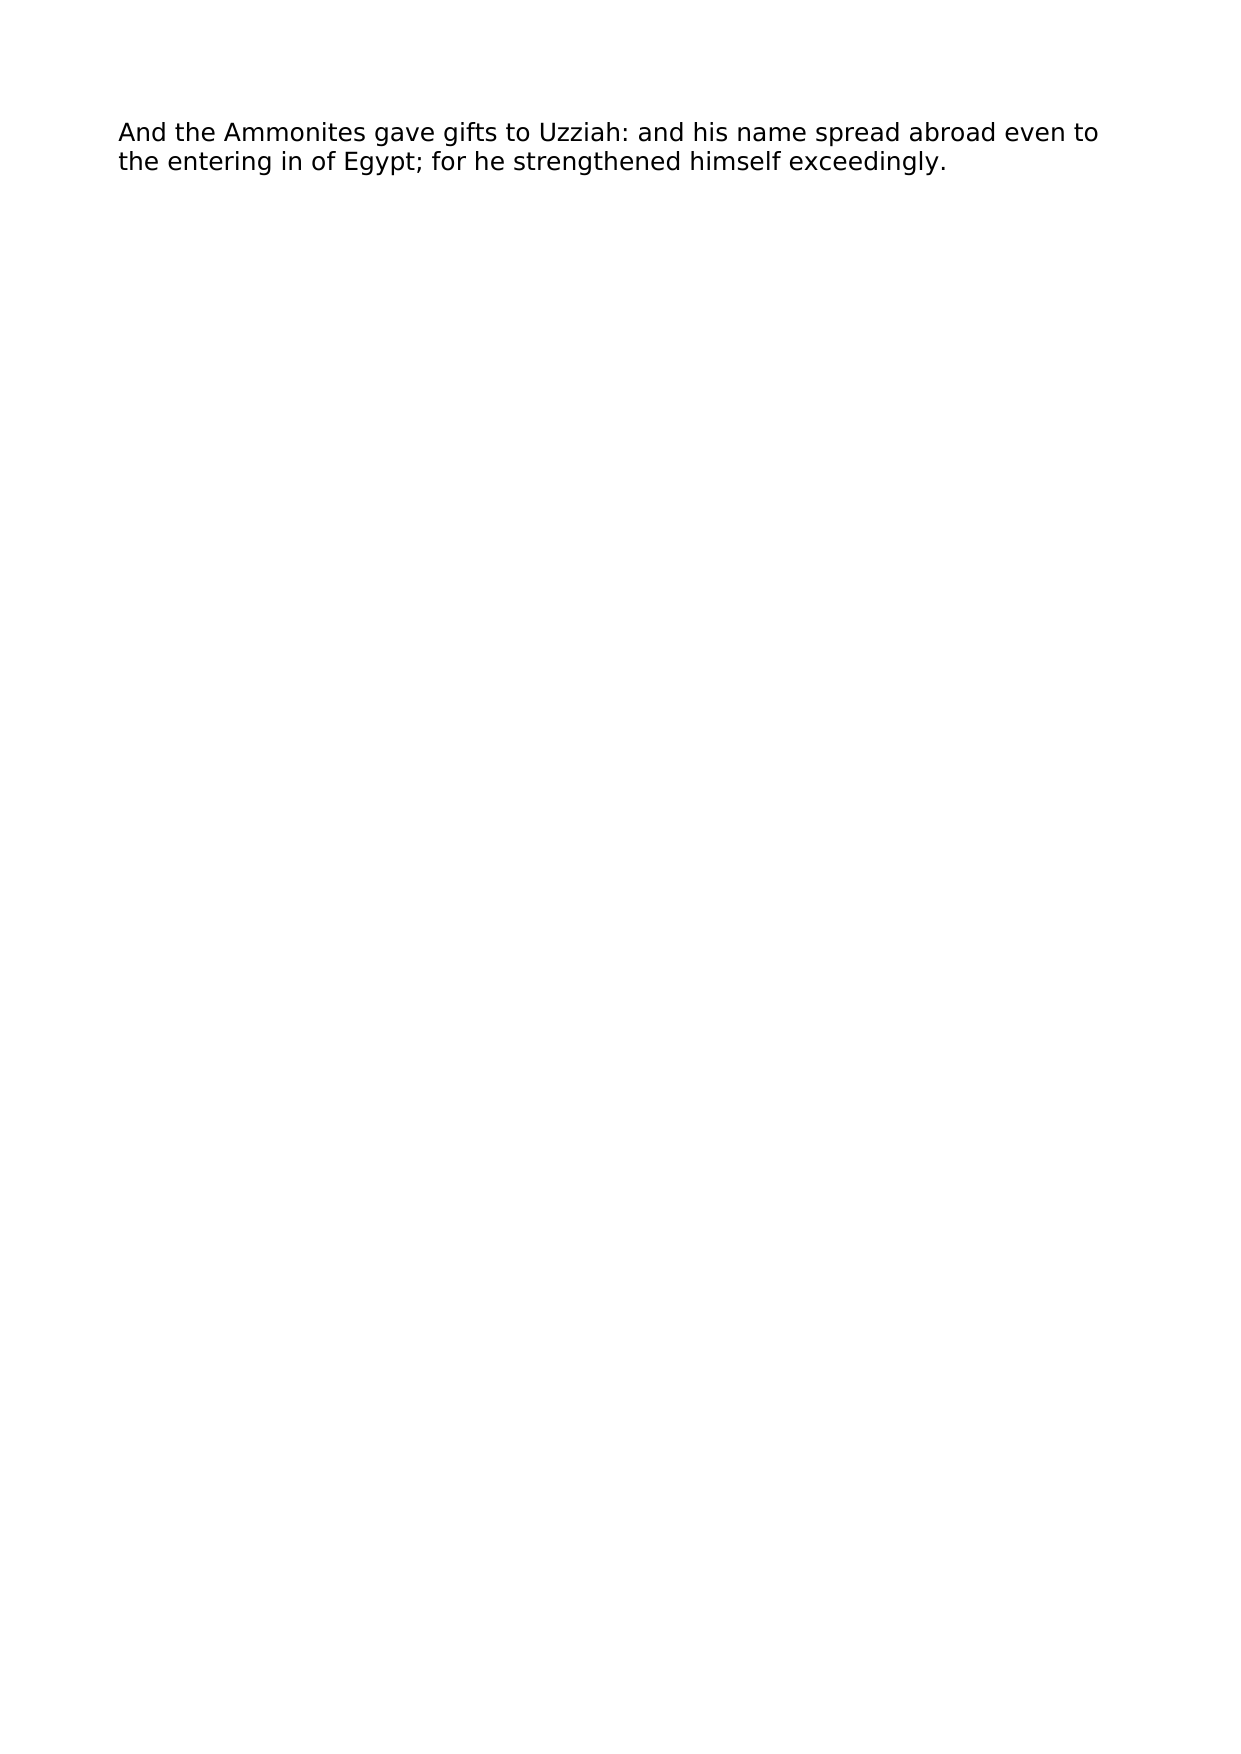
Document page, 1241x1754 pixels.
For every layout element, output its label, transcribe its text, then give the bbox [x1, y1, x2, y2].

text And the Ammonites gave gifts to Uzziah: and his name spread abroad even to the entering in of Egypt; for he strengthened himself exceedingly. [118, 118, 1122, 176]
